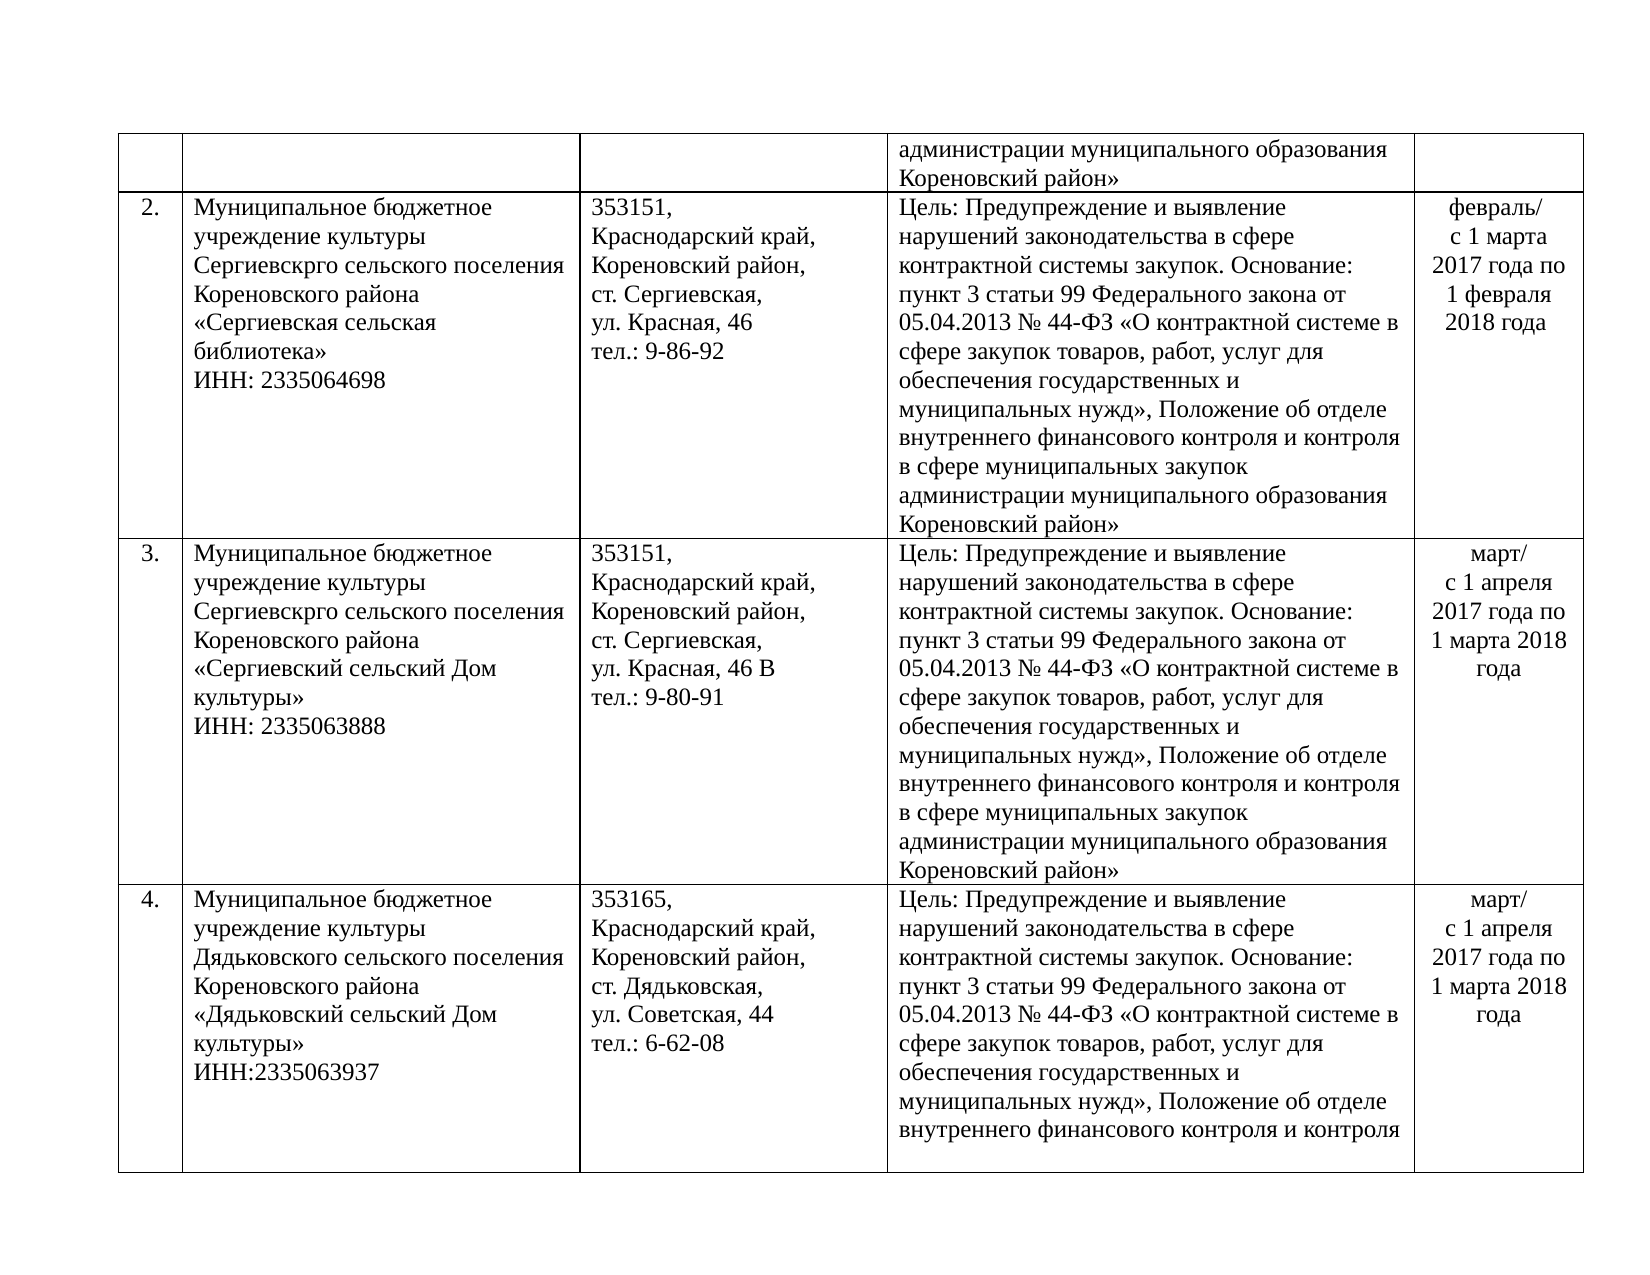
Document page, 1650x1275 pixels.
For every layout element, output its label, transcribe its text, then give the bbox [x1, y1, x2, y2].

table_cell [183, 134, 579, 191]
table_cell администрации муниципального образования Кореновский район» [888, 134, 1414, 191]
table_cell 353165, Краснодарский край, Кореновский район, ст. Дядьковская, ул. Советская, 44 тел.: 6-62-08 [581, 885, 887, 1172]
table_cell Цель: Предупреждение и выявление нарушений законодательства в сфере контрактной системы закупок. Основание: пункт 3 статьи 99 Федерального закона от 05.04.2013 № 44-ФЗ «О контрактной системе в сфере закупок товаров, работ, услуг для обеспечения государственных и муниципальных нужд», Положение об отделе внутреннего финансового контроля и контроля в сфере муниципальных закупок администрации муниципального образования Кореновский район» [888, 539, 1414, 883]
table_cell Муниципальное бюджетное учреждение культуры Сергиевскрго сельского поселения Кореновского района «Сергиевская сельская библиотека» ИНН: 2335064698 [183, 193, 579, 537]
table_cell Муниципальное бюджетное учреждение культуры Сергиевскрго сельского поселения Кореновского района «Сергиевский сельский Дом культуры» ИНН: 2335063888 [183, 539, 579, 883]
table_cell 2. [119, 193, 182, 537]
table_cell март/ с 1 апреля 2017 года по 1 марта 2018 года [1415, 539, 1583, 883]
table_cell [581, 134, 887, 191]
table_cell [119, 134, 182, 191]
table_cell Цель: Предупреждение и выявление нарушений законодательства в сфере контрактной системы закупок. Основание: пункт 3 статьи 99 Федерального закона от 05.04.2013 № 44-ФЗ «О контрактной системе в сфере закупок товаров, работ, услуг для обеспечения государственных и муниципальных нужд», Положение об отделе внутреннего финансового контроля и контроля [888, 885, 1414, 1172]
table_cell Цель: Предупреждение и выявление нарушений законодательства в сфере контрактной системы закупок. Основание: пункт 3 статьи 99 Федерального закона от 05.04.2013 № 44-ФЗ «О контрактной системе в сфере закупок товаров, работ, услуг для обеспечения государственных и муниципальных нужд», Положение об отделе внутреннего финансового контроля и контроля в сфере муниципальных закупок администрации муниципального образования Кореновский район» [888, 193, 1414, 537]
table_cell февраль/ с 1 марта 2017 года по 1 февраля 2018 года [1415, 193, 1583, 537]
table_cell Муниципальное бюджетное учреждение культуры Дядьковского сельского поселения Кореновского района «Дядьковский сельский Дом культуры» ИНН:2335063937 [183, 885, 579, 1172]
table_cell 3. [119, 539, 182, 883]
table_cell март/ с 1 апреля 2017 года по 1 марта 2018 года [1415, 885, 1583, 1172]
table_cell 353151, Краснодарский край, Кореновский район, ст. Сергиевская, ул. Красная, 46 тел.: 9-86-92 [581, 193, 887, 537]
table_cell 353151, Краснодарский край, Кореновский район, ст. Сергиевская, ул. Красная, 46 В тел.: 9-80-91 [581, 539, 887, 883]
table_cell [1415, 134, 1583, 191]
table_cell 4. [119, 885, 182, 1172]
